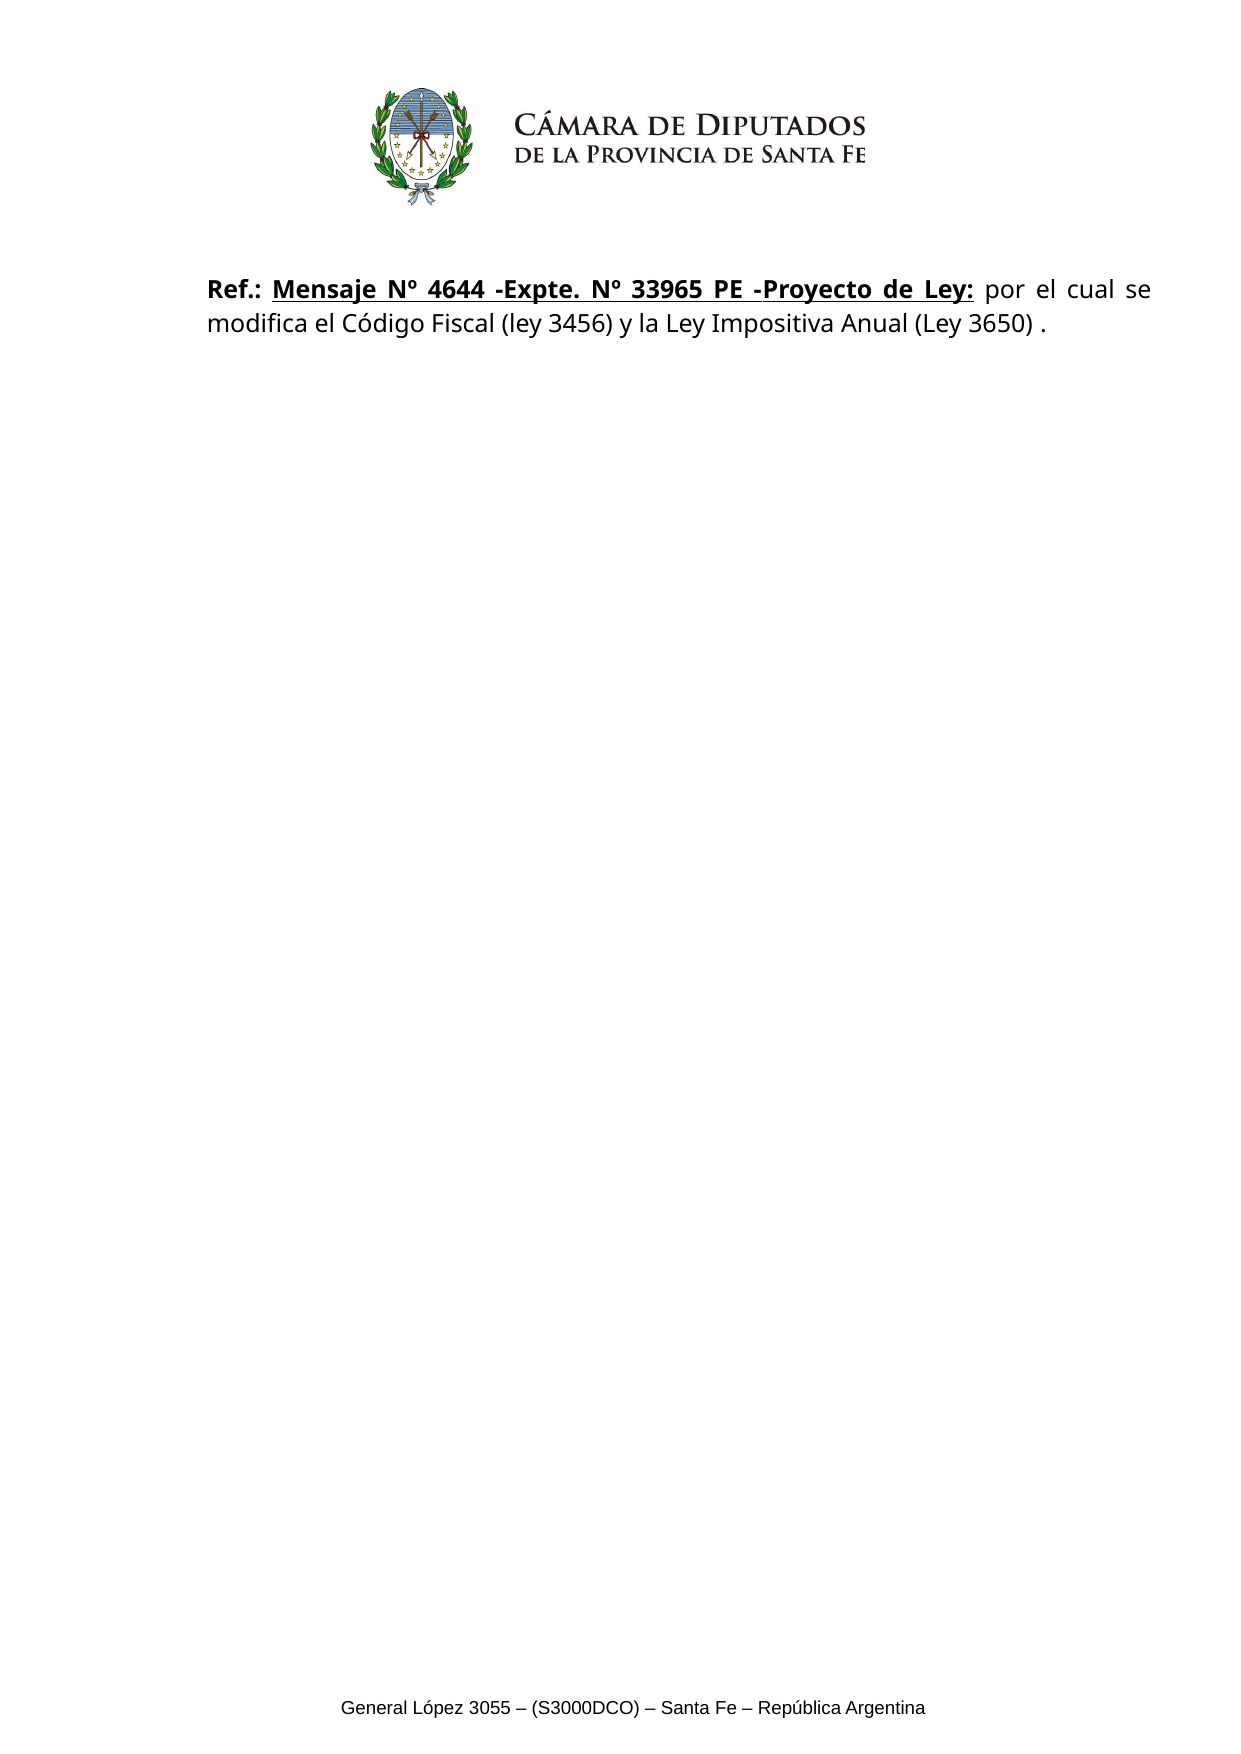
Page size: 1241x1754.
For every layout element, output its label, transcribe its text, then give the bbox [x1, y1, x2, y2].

text Ref.: Mensaje Nº 4644 -Expte. Nº 33965 PE -Proyecto de Ley: por el cual se modifica el Código Fiscal (ley 3456) y la Ley Impositiva Anual (Ley 3650) . [207, 272, 1152, 340]
picture [370, 88, 866, 210]
